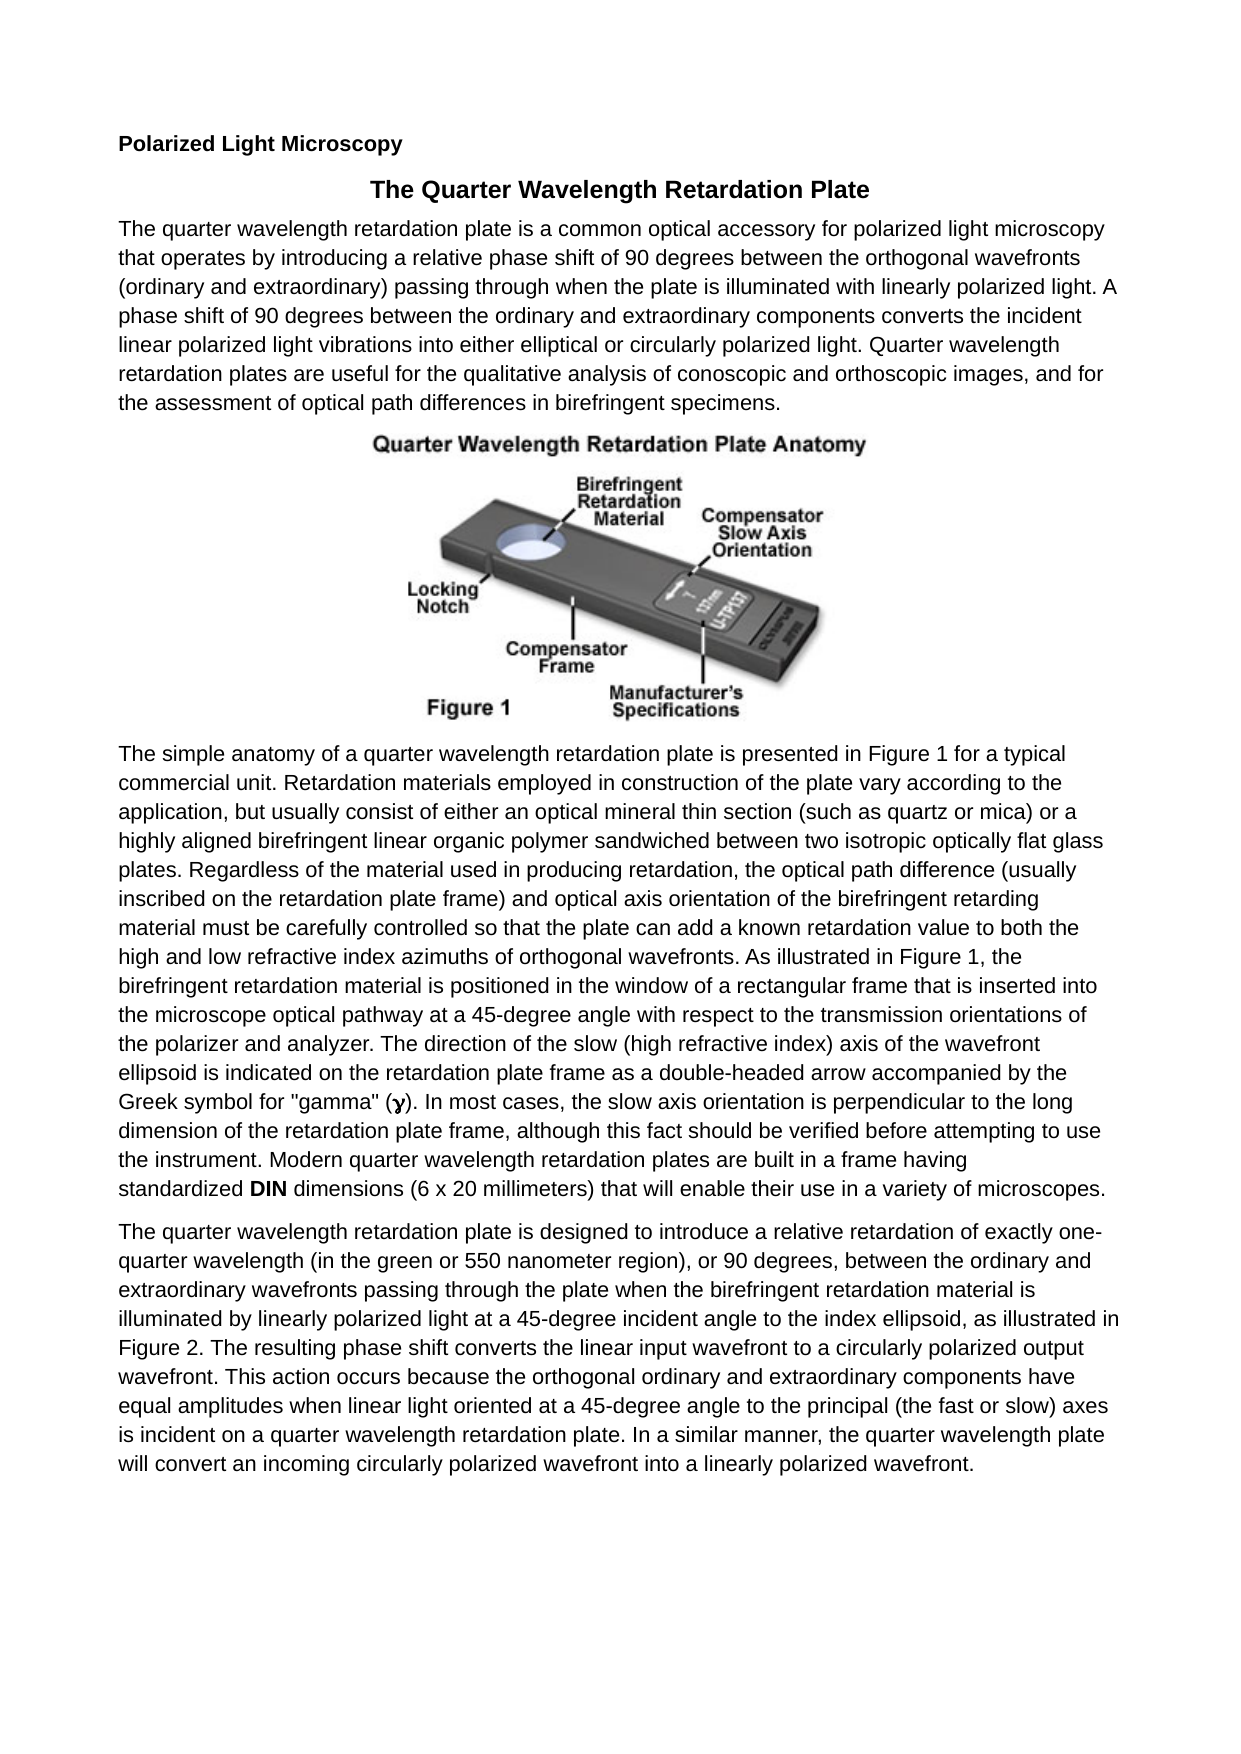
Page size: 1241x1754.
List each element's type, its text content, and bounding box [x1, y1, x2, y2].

picture [371, 433, 869, 723]
text The simple anatomy of a quarter wavelength retardation plate is presented in Figure 1 for a typical commercial unit. Retardation materials employed in construction of the plate vary according to the application, but usually consist of either an optical mineral thin section (such as quartz or mica) or a highly aligned birefringent linear organic polymer sandwiched between two isotropic optically flat glass plates. Regardless of the material used in producing retardation, the optical path difference (usually inscribed on the retardation plate frame) and optical axis orientation of the birefringent retarding material must be carefully controlled so that the plate can add a known retardation value to both the high and low refractive index azimuths of orthogonal wavefronts. As illustrated in Figure 1, the birefringent retardation material is positioned in the window of a rectangular frame that is inserted into the microscope optical pathway at a 45-degree angle with respect to the transmission orientations of the polarizer and analyzer. The direction of the slow (high refractive index) axis of the wavefront ellipsoid is indicated on the retardation plate frame as a double-headed arrow accompanied by the Greek symbol for "gamma" (g). In most cases, the slow axis orientation is perpendicular to the long dimension of the retardation plate frame, although this fact should be verified before attempting to use the instrument. Modern quarter wavelength retardation plates are built in a frame having standardized DIN dimensions (6 x 20 millimeters) that will enable their use in a variety of microscopes. [118, 741, 1122, 1201]
text The quarter wavelength retardation plate is designed to introduce a relative retardation of exactly one-quarter wavelength (in the green or 550 nanometer region), or 90 degrees, between the ordinary and extraordinary wavefronts passing through the plate when the birefringent retardation material is illuminated by linearly polarized light at a 45-degree incident angle to the index ellipsoid, as illustrated in Figure 2. The resulting phase shift converts the linear input wavefront to a circularly polarized output wavefront. This action occurs because the orthogonal ordinary and extraordinary components have equal amplitudes when linear light oriented at a 45-degree angle to the principal (the fast or slow) axes is incident on a quarter wavelength retardation plate. In a similar manner, the quarter wavelength plate will convert an incoming circularly polarized wavefront into a linearly polarized wavefront. [118, 1219, 1122, 1476]
text The quarter wavelength retardation plate is a common optical accessory for polarized light microscopy that operates by introducing a relative phase shift of 90 degrees between the orthogonal wavefronts (ordinary and extraordinary) passing through when the plate is illuminated with linearly polarized light. A phase shift of 90 degrees between the ordinary and extraordinary components converts the incident linear polarized light vibrations into either elliptical or circularly polarized light. Quarter wavelength retardation plates are useful for the qualitative analysis of conoscopic and orthoscopic images, and for the assessment of optical path differences in birefringent specimens. [118, 216, 1122, 415]
subtitle The Quarter Wavelength Retardation Plate [118, 174, 1122, 203]
subtitle Polarized Light Microscopy [118, 131, 1122, 156]
